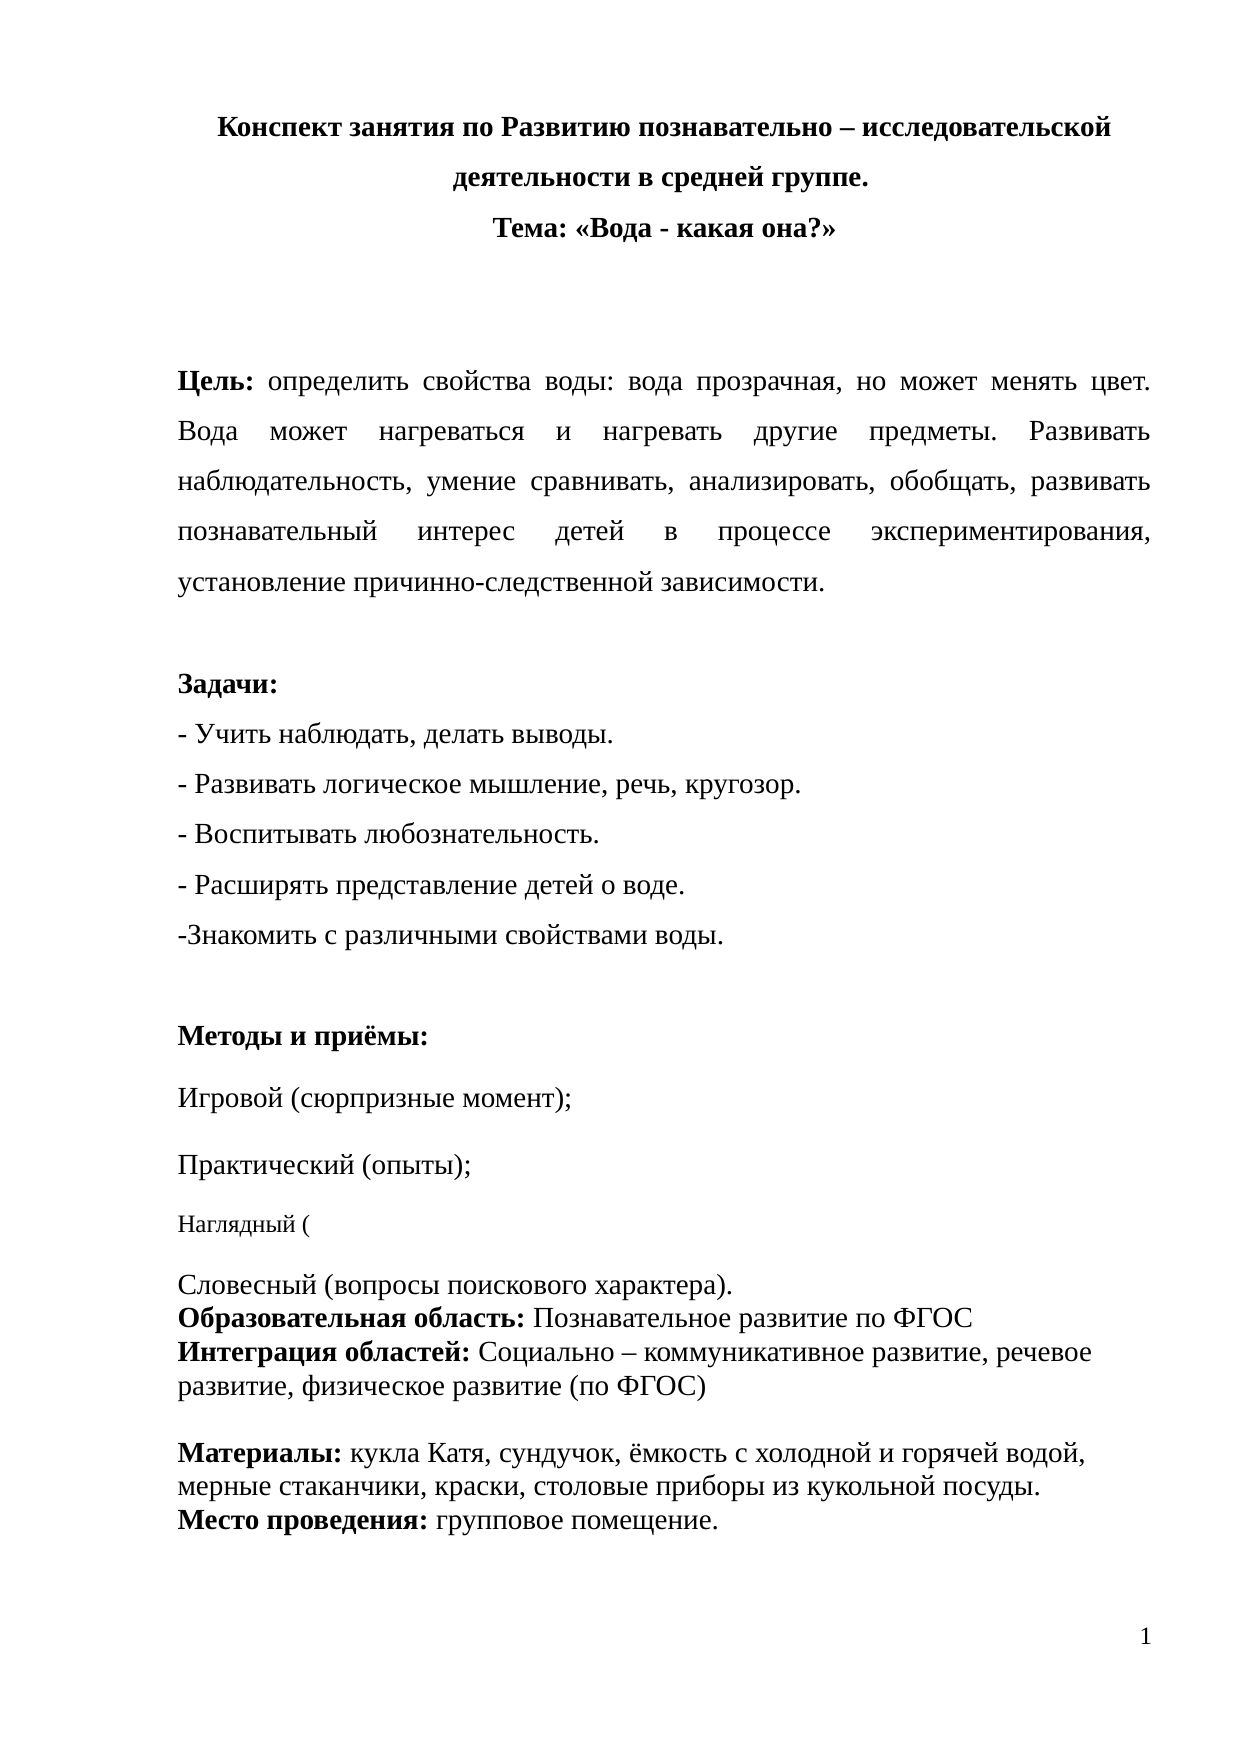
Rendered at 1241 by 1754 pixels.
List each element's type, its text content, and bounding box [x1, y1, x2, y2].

text - Воспитывать любознательность. [177, 817, 1152, 850]
text Цель: определить свойства воды: вода прозрачная, но может менять цвет. Вода может нагреваться и нагревать другие предметы. Развивать наблюдательность, умение сравнивать, анализировать, обобщать, развивать познавательный интерес детей в процессе экспериментирования, установление причинно-следственной зависимости. [177, 363, 1152, 597]
text Наглядный ( Словесный (вопросы поискового характера). [177, 1209, 1152, 1301]
text Конспект занятия по Развитию познавательно – исследовательской деятельности в средней группе. Тема: «Вода - какая она?» [177, 109, 1152, 243]
text - Расширять представление детей о воде. [177, 867, 1152, 901]
text Материалы: кукла Катя, сундучок, ёмкость с холодной и горячей водой, мерные стаканчики, краски, столовые приборы из кукольной посуды. [177, 1435, 1152, 1502]
text Место проведения: групповое помещение. [177, 1502, 1152, 1535]
text Образовательная область: Познавательное развитие по ФГОС [177, 1301, 1152, 1334]
text Методы и приёмы: Игровой (сюрпризные момент); Практический (опыты); [177, 1018, 1152, 1181]
text -Знакомить с различными свойствами воды. [177, 917, 1152, 951]
text - Развивать логическое мышление, речь, кругозор. [177, 766, 1152, 800]
text Задачи: [177, 666, 1152, 699]
text Интеграция областей: Социально – коммуникативное развитие, речевое развитие, физическое развитие (по ФГОС) [177, 1334, 1152, 1401]
text - Учить наблюдать, делать выводы. [177, 716, 1152, 749]
